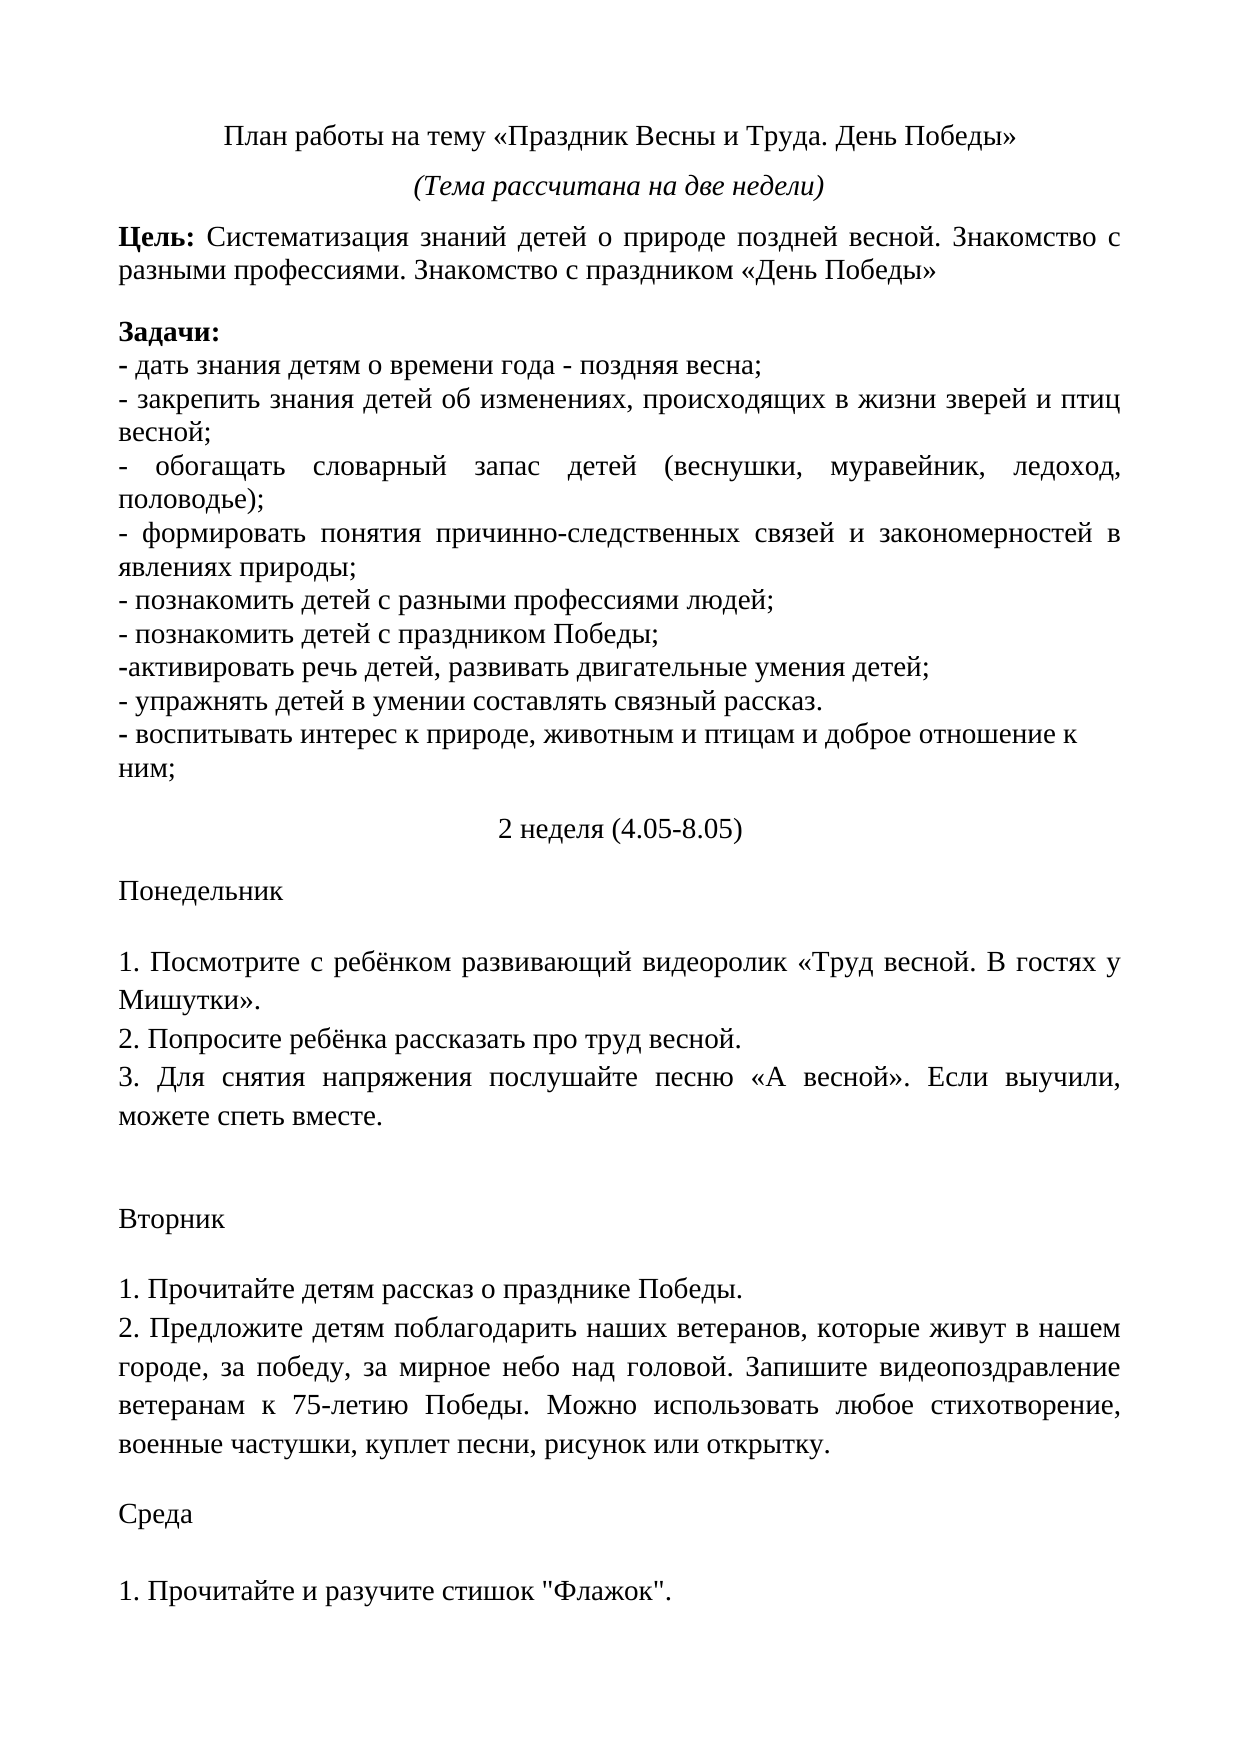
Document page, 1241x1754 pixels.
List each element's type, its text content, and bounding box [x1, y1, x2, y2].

text 3. Для снятия напряжения послушайте песню «А весной». Если выучили, можете спеть вместе. [118, 1059, 1122, 1131]
text 2. Предложите детям поблагодарить наших ветеранов, которые живут в нашем городе, за победу, за мирное небо над головой. Запишите видеопоздравление ветеранам к 75-летию Победы. Можно использовать любое стихотворение, военные частушки, куплет песни, рисунок или открытку. [118, 1310, 1122, 1459]
text - формировать понятия причинно-следственных связей и закономерностей в явлениях природы; [118, 515, 1122, 582]
text - упражнять детей в умении составлять связный рассказ. [118, 683, 1122, 716]
text План работы на тему «Праздник Весны и Труда. День Победы» [118, 118, 1122, 152]
text -активировать речь детей, развивать двигательные умения детей; [118, 649, 1122, 683]
text - обогащать словарный запас детей (веснушки, муравейник, ледоход, половодье); [118, 448, 1122, 515]
text 1. Прочитайте и разучите стишок "Флажок". [118, 1573, 1122, 1607]
text - познакомить детей с разными профессиями людей; [118, 582, 1122, 616]
text 1. Посмотрите с ребёнком развивающий видеоролик «Труд весной. В гостях у Мишутки». [118, 944, 1122, 1016]
text - закрепить знания детей об изменениях, происходящих в жизни зверей и птиц весной; [118, 381, 1122, 448]
text Вторник [118, 1201, 1122, 1234]
text Среда [118, 1496, 1122, 1530]
text Задачи: [118, 314, 1122, 347]
text Понедельник [118, 873, 1122, 907]
text 2 неделя (4.05-8.05) [118, 811, 1122, 845]
text Цель: Систематизация знаний детей о природе поздней весной. Знакомство с разными профессиями. Знакомство с праздником «День Победы» [118, 219, 1122, 286]
text - дать знания детям о времени года - поздняя весна; [118, 347, 1122, 381]
text - познакомить детей с праздником Победы; [118, 616, 1122, 649]
text 2. Попросите ребёнка рассказать про труд весной. [118, 1021, 1122, 1054]
text 1. Прочитайте детям рассказ о празднике Победы. [118, 1272, 1122, 1305]
text (Тема рассчитана на две недели) [118, 168, 1122, 202]
text - воспитывать интерес к природе, животным и птицам и доброе отношение к ним; [118, 716, 1122, 783]
